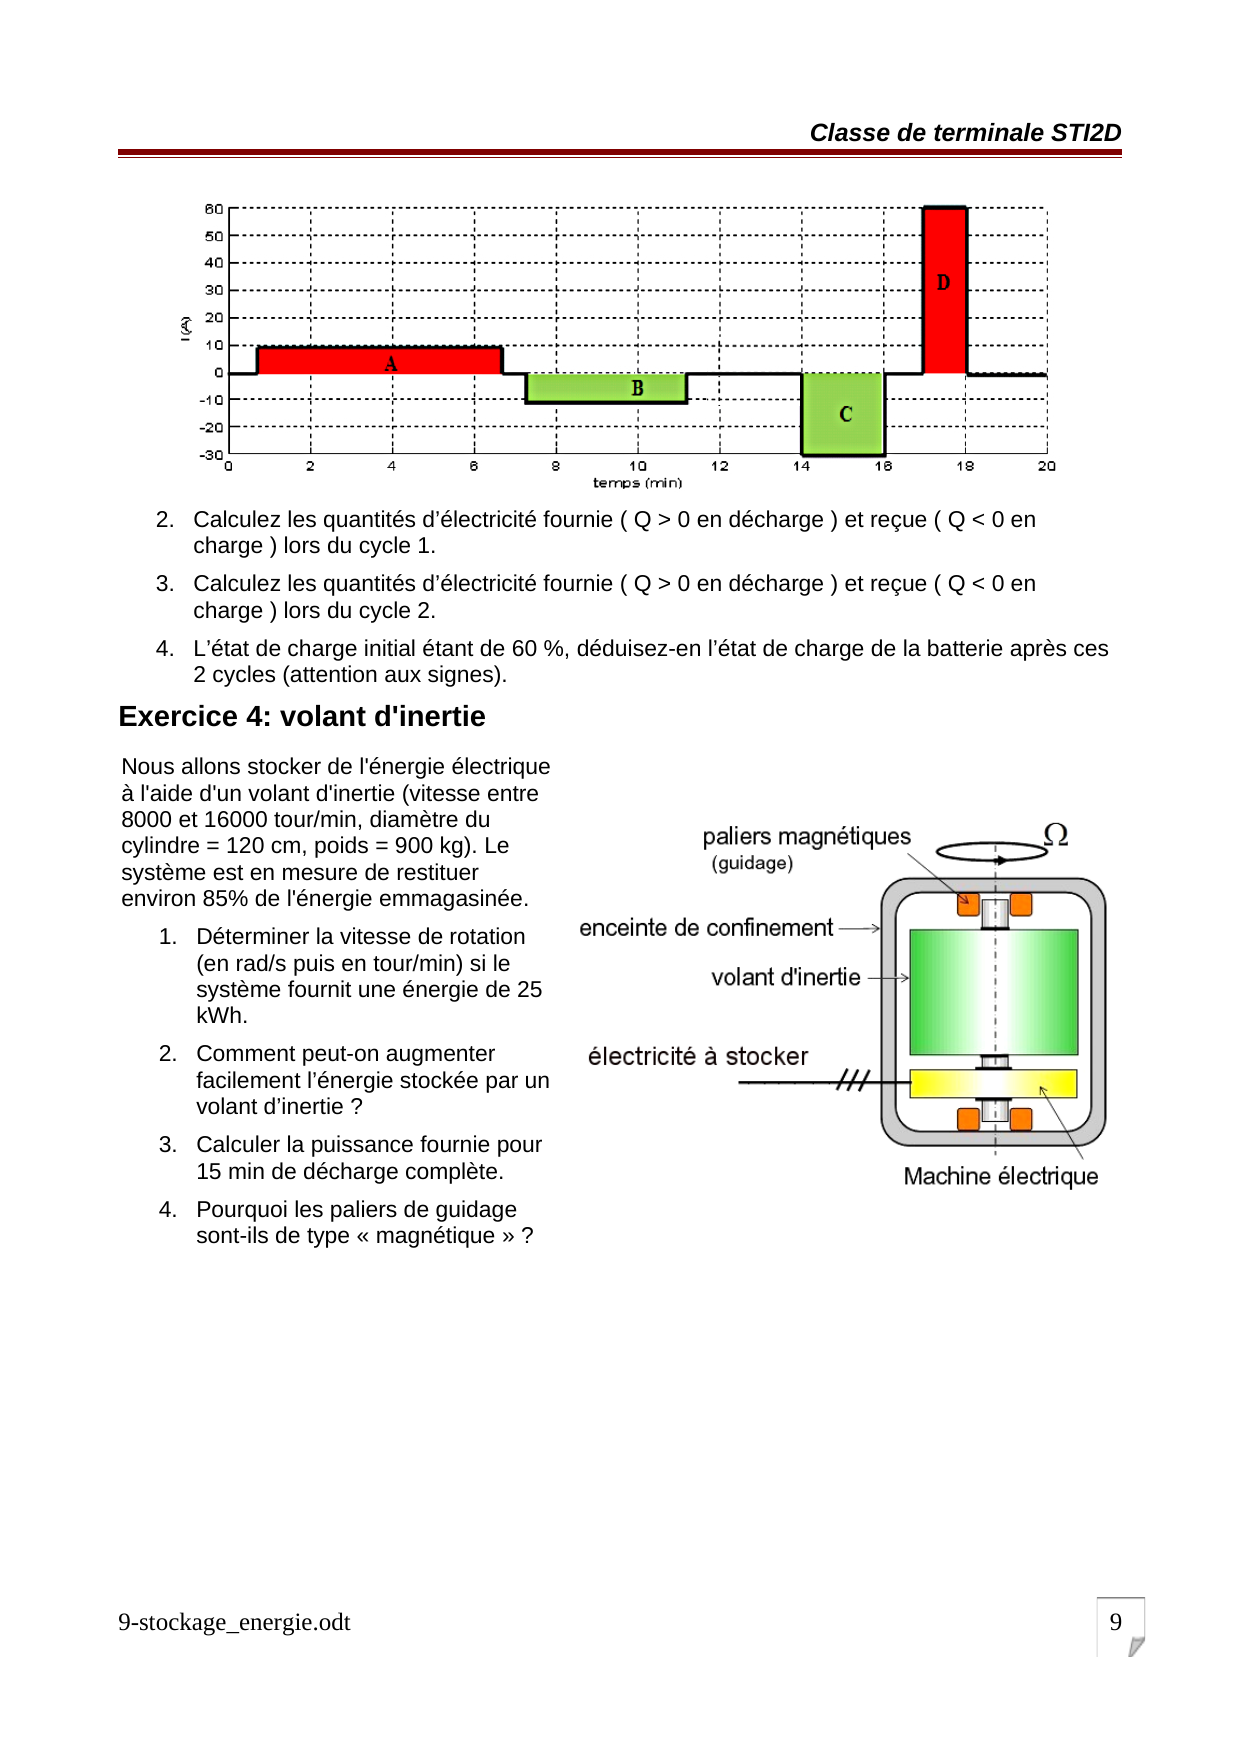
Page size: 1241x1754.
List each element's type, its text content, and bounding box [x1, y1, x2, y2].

table_header Nous allons stocker de l'énergie électrique à l'aide d'un volant d'inertie (vitesse entre 8000 et 16000 tour/min, diamètre du cylindre = 120 cm, poids = 900 kg). Le système est en mesure de restituer environ 85% de l'énergie emmagasinée. Déterminer la vitesse de rotation (en rad/s puis en tour/min) si le système fournit une énergie de 25 kWh. Comment peut-on augmenter facilement l’énergie stockée par un volant d’inertie ? Calculer la puissance fournie pour 15 min de décharge complète. Pourquoi les paliers de guidage sont-ils de type « magnétique » ? [118, 750, 561, 1263]
table_header [561, 750, 572, 1263]
picture [575, 810, 1113, 1192]
subtitle Exercice 4: volant d'inertie [118, 699, 1122, 733]
table_header [573, 750, 1122, 1263]
list Calculez les quantités d’électricité fournie ( Q > 0 en décharge ) et reçue ( Q < 0 en charge ) lors du cycle 1. [156, 506, 1122, 558]
list L’état de charge initial étant de 60 %, déduisez-en l’état de charge de la batterie après ces 2 cycles (attention aux signes). [156, 635, 1122, 687]
list Calculez les quantités d’électricité fournie ( Q > 0 en décharge ) et reçue ( Q < 0 en charge ) lors du cycle 2. [156, 570, 1122, 623]
picture [173, 187, 1068, 494]
